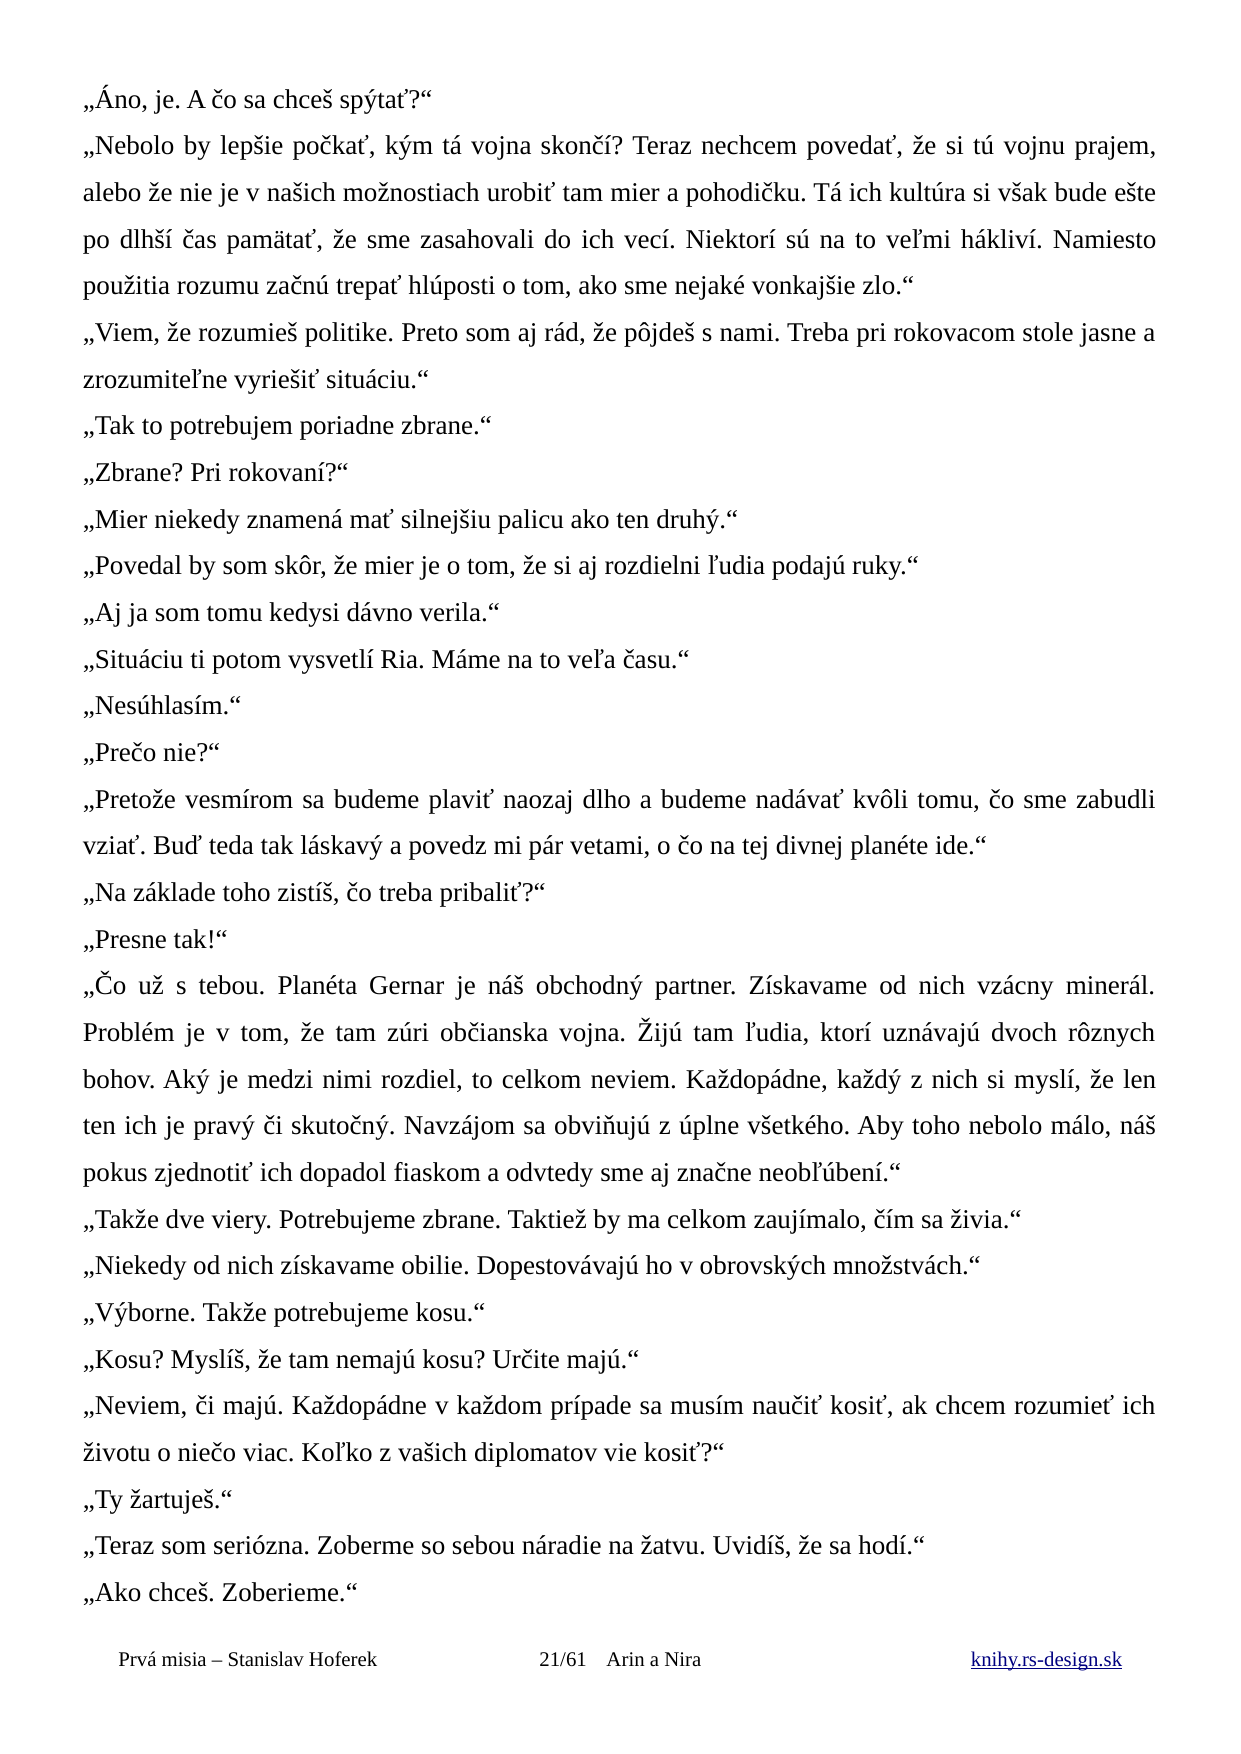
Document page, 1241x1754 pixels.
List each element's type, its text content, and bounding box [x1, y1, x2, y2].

text „Pretože vesmírom sa budeme plaviť naozaj dlho a budeme nadávať kvôli tomu, čo sme zabudli vziať. Buď teda tak láskavý a povedz mi pár vetami, o čo na tej divnej planéte ide.“ [83, 783, 1157, 861]
text „Výborne. Takže potrebujeme kosu.“ [83, 1296, 1157, 1327]
text „Viem, že rozumieš politike. Preto som aj rád, že pôjdeš s nami. Treba pri rokovacom stole jasne a zrozumiteľne vyriešiť situáciu.“ [83, 316, 1157, 394]
text „Áno, je. A čo sa chceš spýtať?“ [83, 83, 1157, 114]
text „Čo už s tebou. Planéta Gernar je náš obchodný partner. Získavame od nich vzácny minerál. Problém je v tom, že tam zúri občianska vojna. Žijú tam ľudia, ktorí uznávajú dvoch rôznych bohov. Aký je medzi nimi rozdiel, to celkom neviem. Každopádne, každý z nich si myslí, že len ten ich je pravý či skutočný. Navzájom sa obviňujú z úplne všetkého. Aby toho nebolo málo, náš pokus zjednotiť ich dopadol fiaskom a odvtedy sme aj značne neobľúbení.“ [83, 969, 1157, 1187]
text „Ako chceš. Zoberieme.“ [83, 1576, 1157, 1607]
text „Aj ja som tomu kedysi dávno verila.“ [83, 596, 1157, 627]
text „Takže dve viery. Potrebujeme zbrane. Taktiež by ma celkom zaujímalo, čím sa živia.“ [83, 1203, 1157, 1234]
text „Mier niekedy znamená mať silnejšiu palicu ako ten druhý.“ [83, 503, 1157, 534]
text „Nebolo by lepšie počkať, kým tá vojna skončí? Teraz nechcem povedať, že si tú vojnu prajem, alebo že nie je v našich možnostiach urobiť tam mier a pohodičku. Tá ich kultúra si však bude ešte po dlhší čas pamätať, že sme zasahovali do ich vecí. Niektorí sú na to veľmi hákliví. Namiesto použitia rozumu začnú trepať hlúposti o tom, ako sme nejaké vonkajšie zlo.“ [83, 129, 1157, 301]
text „Nesúhlasím.“ [83, 689, 1157, 721]
text „Prečo nie?“ [83, 736, 1157, 767]
text „Neviem, či majú. Každopádne v každom prípade sa musím naučiť kosiť, ak chcem rozumieť ich životu o niečo viac. Koľko z vašich diplomatov vie kosiť?“ [83, 1389, 1157, 1467]
text „Niekedy od nich získavame obilie. Dopestovávajú ho v obrovských množstvách.“ [83, 1249, 1157, 1281]
text „Povedal by som skôr, že mier je o tom, že si aj rozdielni ľudia podajú ruky.“ [83, 549, 1157, 581]
text „Na základe toho zistíš, čo treba pribaliť?“ [83, 876, 1157, 907]
text „Situáciu ti potom vysvetlí Ria. Máme na to veľa času.“ [83, 643, 1157, 674]
text „Presne tak!“ [83, 923, 1157, 954]
text „Zbrane? Pri rokovaní?“ [83, 456, 1157, 487]
text „Ty žartuješ.“ [83, 1483, 1157, 1514]
text „Kosu? Myslíš, že tam nemajú kosu? Určite majú.“ [83, 1343, 1157, 1374]
text „Teraz som seriózna. Zoberme so sebou náradie na žatvu. Uvidíš, že sa hodí.“ [83, 1529, 1157, 1561]
text „Tak to potrebujem poriadne zbrane.“ [83, 409, 1157, 441]
